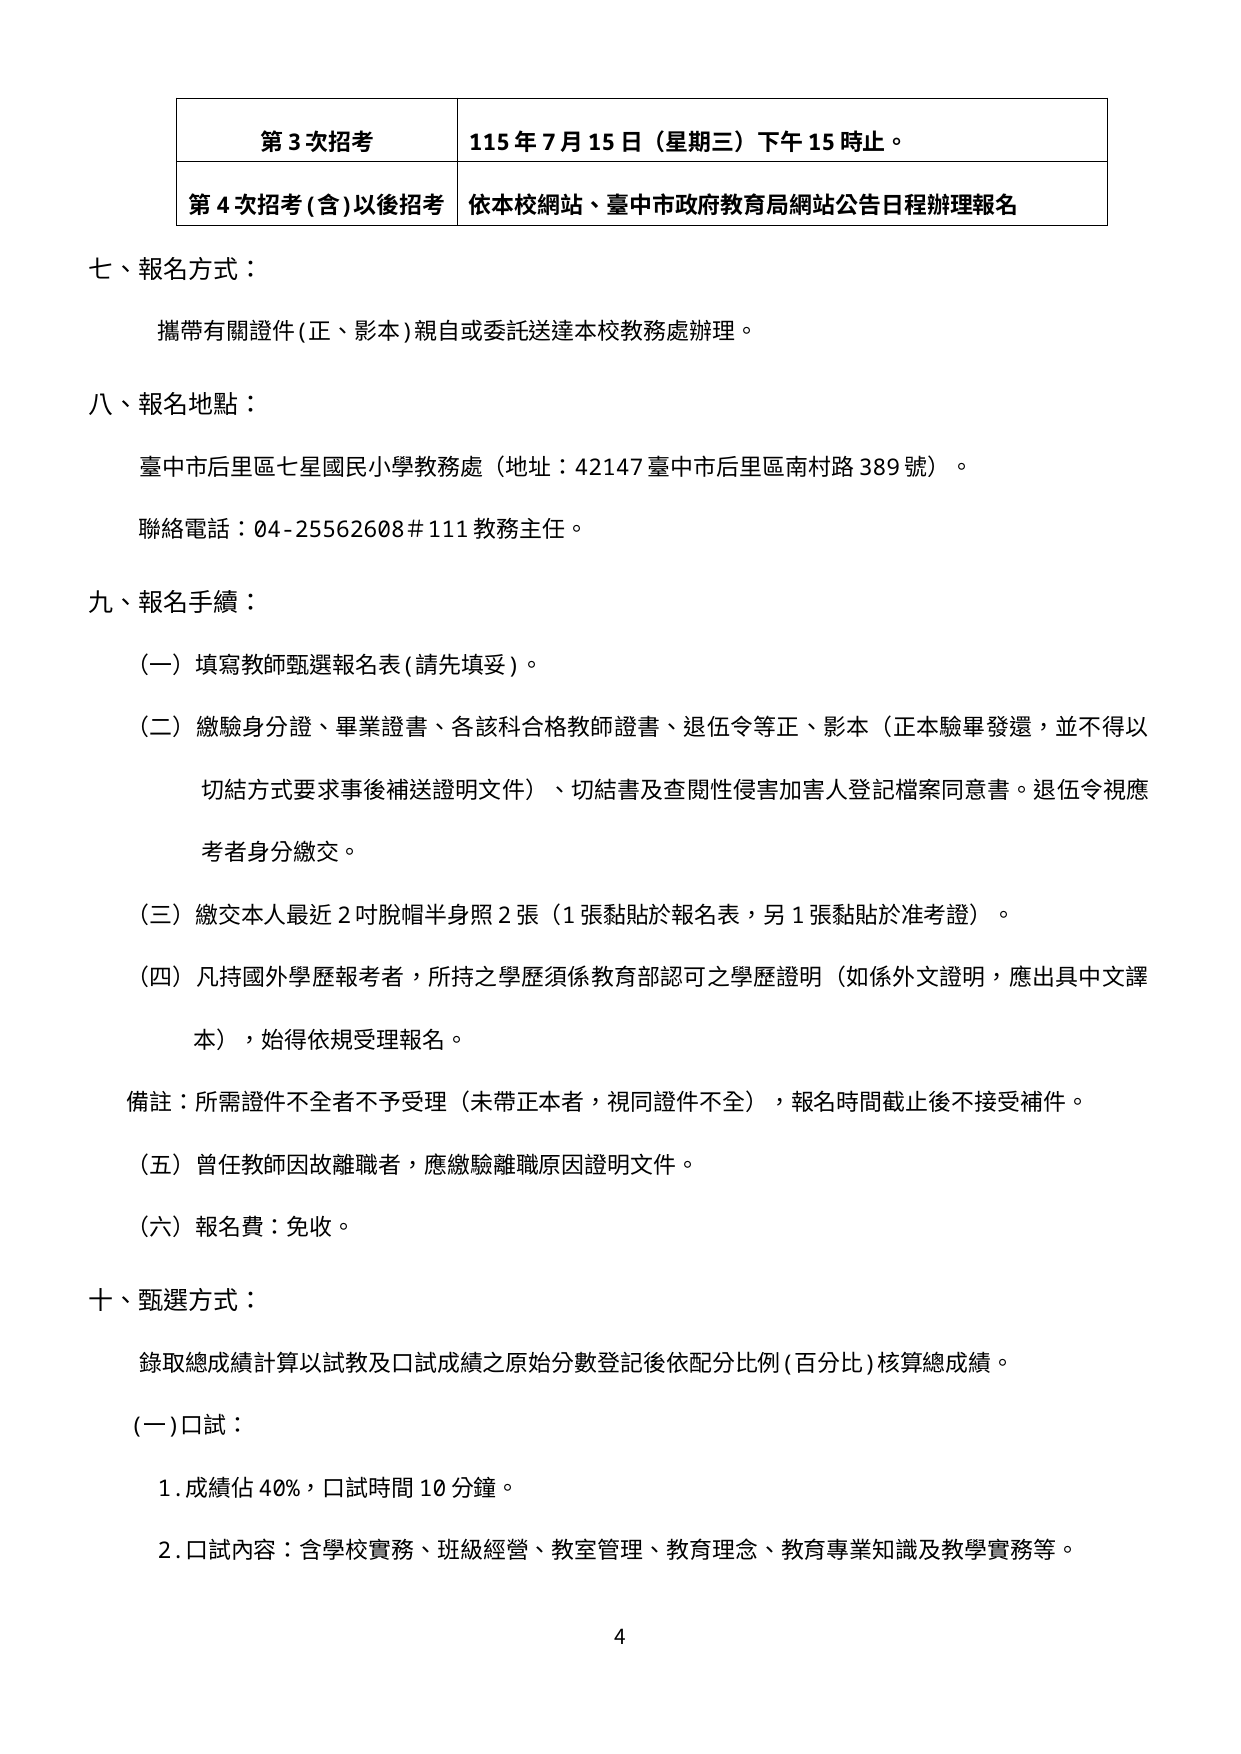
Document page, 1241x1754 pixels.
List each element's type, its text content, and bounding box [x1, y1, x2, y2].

table_cell 依本校網站、臺中市政府教育局網站公告日程辦理報名 [458, 162, 1107, 225]
text 十、甄選方式： [89, 1257, 1152, 1319]
text 2.口試內容：含學校實務、班級經營、教室管理、教育理念、教育專業知識及教學實務等。 [89, 1507, 1152, 1569]
text 1.成績佔40%，口試時間10分鐘。 [89, 1444, 1152, 1507]
text 七、報名方式： [89, 226, 1152, 288]
text （六）報名費：免收。 [126, 1184, 1152, 1247]
text 錄取總成績計算以試教及口試成績之原始分數登記後依配分比例(百分比)核算總成績。 [139, 1319, 1152, 1382]
text 聯絡電話：04-25562608＃111教務主任。 [139, 486, 1152, 549]
text （三）繳交本人最近2吋脫帽半身照2張（1張黏貼於報名表，另1張黏貼於准考證）。 [126, 872, 1152, 934]
text （五）曾任教師因故離職者，應繳驗離職原因證明文件。 [126, 1122, 1152, 1184]
text 攜帶有關證件(正、影本)親自或委託送達本校教務處辦理。 [89, 288, 1152, 351]
table_cell 115年7月15日（星期三）下午15時止。 [458, 99, 1107, 161]
table_cell 第4次招考(含)以後招考 [177, 162, 457, 225]
table_cell 第3次招考 [177, 99, 457, 161]
text 備註：所需證件不全者不予受理（未帶正本者，視同證件不全），報名時間截止後不接受補件。 [126, 1059, 1152, 1122]
text 八、報名地點： 臺中市后里區七星國民小學教務處（地址：42147臺中市后里區南村路389號）。 [89, 361, 1152, 486]
text (一)口試： [89, 1382, 1152, 1444]
text 九、報名手續： [89, 559, 1152, 622]
text （一）填寫教師甄選報名表(請先填妥)。 [89, 622, 1152, 684]
text （二）繳驗身分證、畢業證書、各該科合格教師證書、退伍令等正、影本（正本驗畢發還，並不得以切結方式要求事後補送證明文件）、切結書及查閱性侵害加害人登記檔案同意書。退伍令視應考者身分繳交。 [126, 684, 1152, 872]
text （四）凡持國外學歷報考者，所持之學歷須係教育部認可之學歷證明（如係外文證明，應出具中文譯本），始得依規受理報名。 [126, 934, 1152, 1059]
